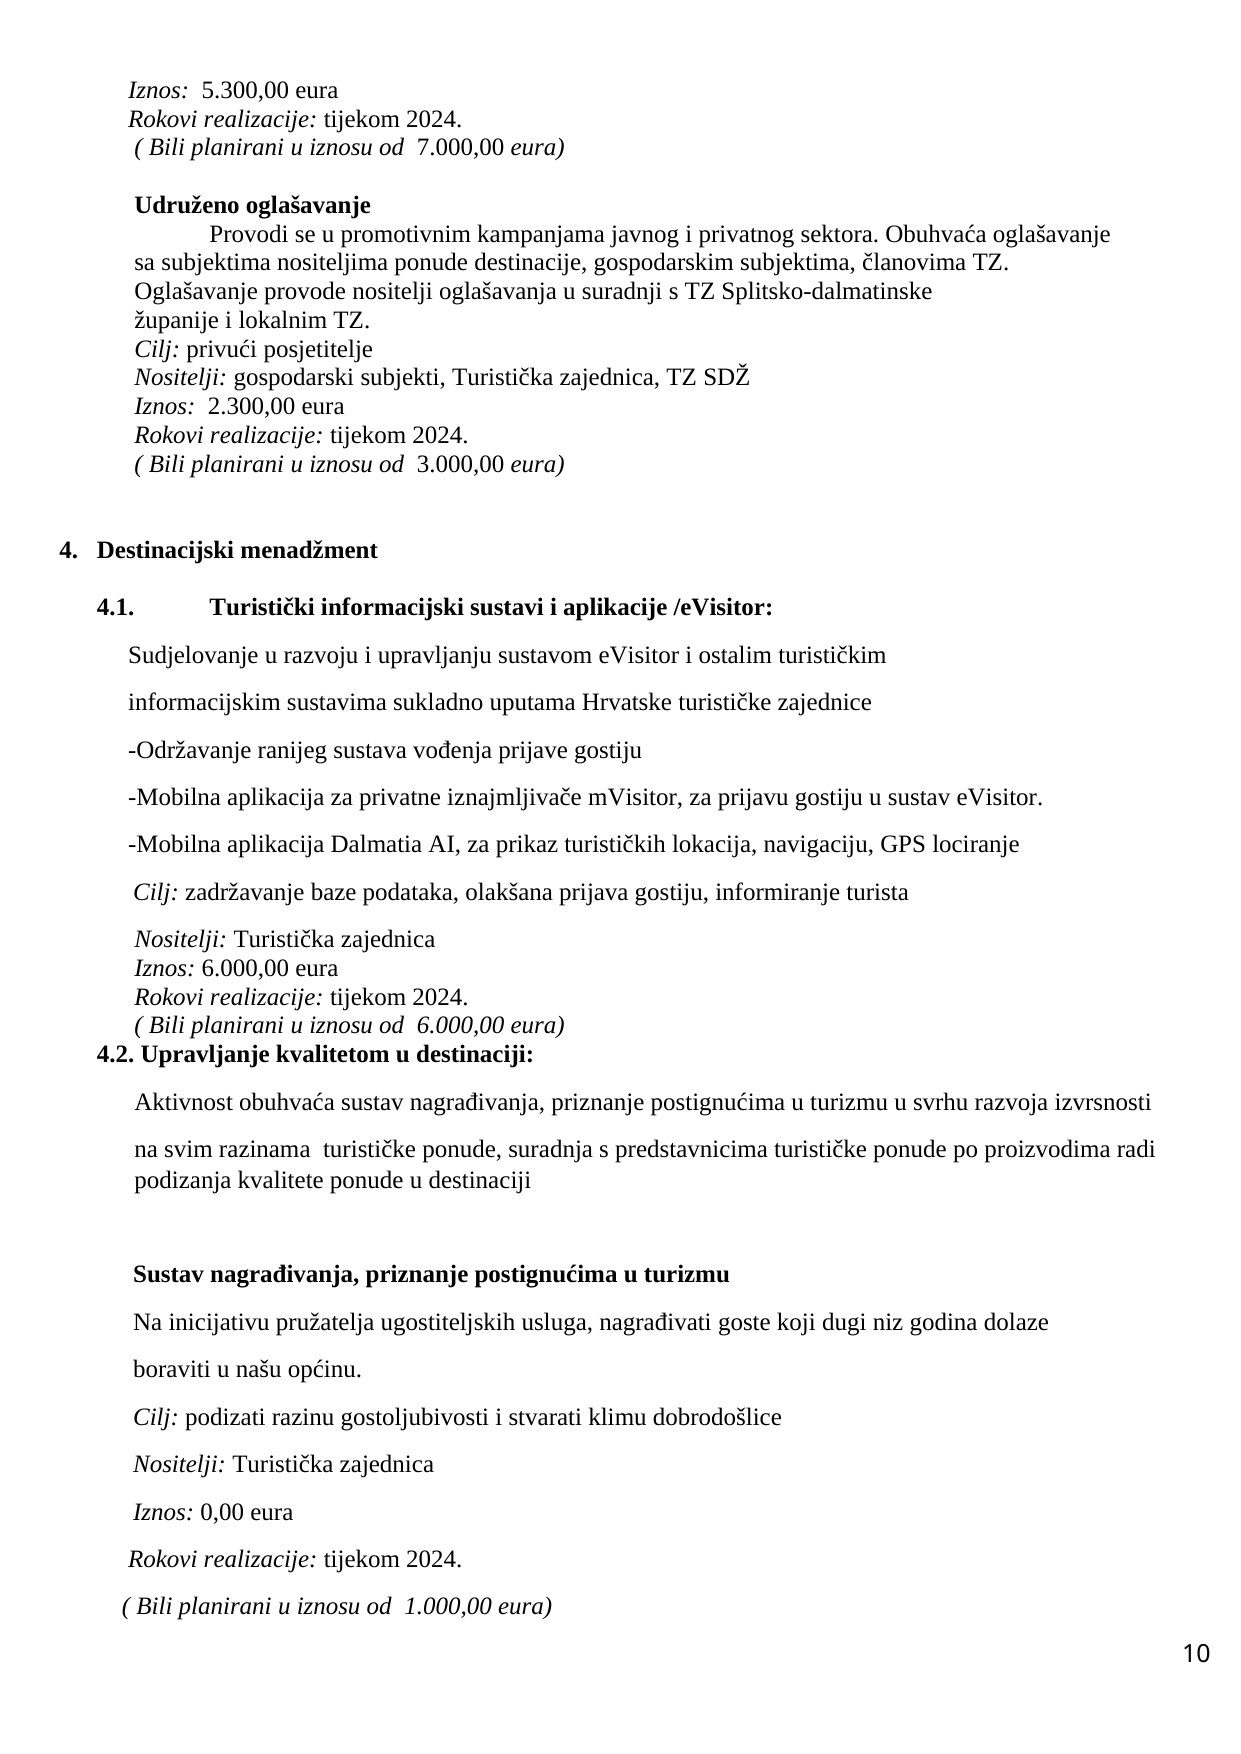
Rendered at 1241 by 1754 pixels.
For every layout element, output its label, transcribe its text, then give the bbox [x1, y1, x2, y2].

text Iznos: 6.000,00 eura [134, 953, 1211, 982]
text Iznos: 5.300,00 eura [59, 75, 1211, 104]
text Nositelji: Turistička zajednica [134, 924, 1211, 953]
text Cilj: privući posjetitelje [59, 334, 1211, 362]
text 4.2. Upravljanje kvalitetom u destinaciji: [97, 1039, 1211, 1068]
text Rokovi realizacije: tijekom 2024. [59, 420, 1211, 449]
list Turistički informacijski sustavi i aplikacije /eVisitor: [97, 592, 1211, 621]
text županije i lokalnim TZ. [134, 305, 1211, 334]
text Sudjelovanje u razvoju i upravljanju sustavom eVisitor i ostalim turističkim [59, 640, 1211, 669]
text ( Bili planirani u iznosu od 6.000,00 eura) [134, 1011, 1211, 1039]
text -Mobilna aplikacija Dalmatia AI, za prikaz turističkih lokacija, navigaciju, GPS lociranje [59, 829, 1211, 858]
text -Mobilna aplikacija za privatne iznajmljivače mVisitor, za prijavu gostiju u sustav eVisitor. [59, 782, 1211, 811]
text ( Bili planirani u iznosu od 1.000,00 eura) [59, 1591, 1211, 1620]
text Nositelji: Turistička zajednica [59, 1449, 1211, 1478]
text -Održavanje ranijeg sustava vođenja prijave gostiju [59, 735, 1211, 763]
text Na inicijativu pružatelja ugostiteljskih usluga, nagrađivati goste koji dugi niz godina dolaze [59, 1307, 1211, 1336]
text Cilj: zadržavanje baze podataka, olakšana prijava gostiju, informiranje turista [59, 877, 1211, 906]
text ( Bili planirani u iznosu od 3.000,00 eura) [134, 449, 1211, 477]
text Cilj: podizati razinu gostoljubivosti i stvarati klimu dobrodošlice [59, 1402, 1211, 1431]
text Iznos: 2.300,00 eura [59, 391, 1211, 420]
text Iznos: 0,00 eura [59, 1497, 1211, 1525]
list Destinacijski menadžment [59, 535, 1211, 564]
text Nositelji: gospodarski subjekti, Turistička zajednica, TZ SDŽ [59, 362, 1211, 391]
text na svim razinama turističke ponude, suradnja s predstavnicima turističke ponude po proizvodima radi podizanja kvalitete ponude u destinaciji [134, 1134, 1211, 1193]
text Provodi se u promotivnim kampanjama javnog i privatnog sektora. Obuhvaća oglašavanje [134, 219, 1211, 247]
text informacijskim sustavima sukladno uputama Hrvatske turističke zajednice [59, 687, 1211, 716]
text Rokovi realizacije: tijekom 2024. [134, 982, 1211, 1011]
text Udruženo oglašavanje [134, 190, 1211, 219]
text sa subjektima nositeljima ponude destinacije, gospodarskim subjektima, članovima TZ. [134, 247, 1211, 276]
text Rokovi realizacije: tijekom 2024. [59, 1544, 1211, 1573]
text Aktivnost obuhvaća sustav nagrađivanja, priznanje postignućima u turizmu u svrhu razvoja izvrsnosti [134, 1087, 1211, 1115]
text Oglašavanje provode nositelji oglašavanja u suradnji s TZ Splitsko-dalmatinske [134, 276, 1211, 305]
text Sustav nagrađivanja, priznanje postignućima u turizmu [59, 1259, 1211, 1288]
text Rokovi realizacije: tijekom 2024. [59, 104, 1211, 132]
text ( Bili planirani u iznosu od 7.000,00 eura) [134, 132, 1211, 161]
text boraviti u našu općinu. [59, 1354, 1211, 1383]
